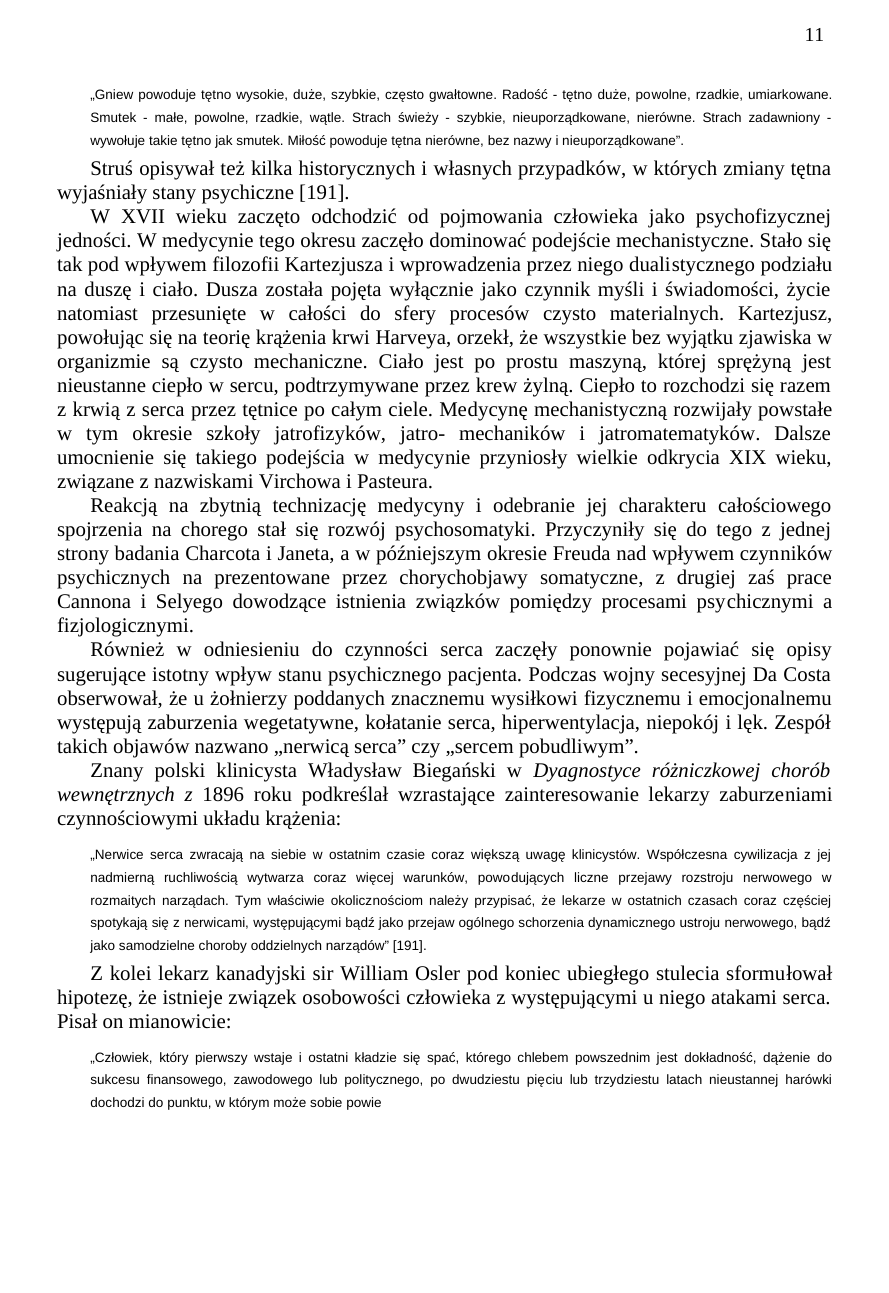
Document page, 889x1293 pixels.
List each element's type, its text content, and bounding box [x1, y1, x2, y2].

text Struś opisywał też kilka historycznych i własnych przypadków, w których zmiany tętna wyjaśniały stany psychiczne [191]. [57, 156, 832, 204]
text Znany polski klinicysta Władysław Biegański w Dyagnostyce różniczkowej chorób wewnętrznych z 1896 roku podkreślał wzrastające zainteresowanie lekarzy zaburze­niami czynnościowymi układu krążenia: [57, 758, 832, 830]
text „Gniew powoduje tętno wysokie, duże, szybkie, często gwałtowne. Radość - tętno duże, po­wolne, rzadkie, umiarkowane. Smutek - małe, powolne, rzadkie, wątle. Strach świeży - szybkie, nieuporządkowane, nierówne. Strach zadawniony - wywołuje takie tętno jak smutek. Miłość po­woduje tętna nierówne, bez nazwy i nieuporządkowane”. [90, 86, 832, 148]
text Z kolei lekarz kanadyjski sir William Osler pod koniec ubiegłego stulecia sformu­łował hipotezę, że istnieje związek osobowości człowieka z występującymi u niego atakami serca. Pisał on mianowicie: [57, 961, 832, 1033]
text „Nerwice serca zwracają na siebie w ostatnim czasie coraz większą uwagę klinicystów. Współczesna cywilizacja z jej nadmierną ruchliwością wytwarza coraz więcej warunków, powo­dujących liczne przejawy rozstroju nerwowego w rozmaitych narządach. Tym właściwie okolicz­nościom należy przypisać, że lekarze w ostatnich czasach coraz częściej spotykają się z nerwica­mi, występującymi bądź jako przejaw ogólnego schorzenia dynamicznego ustroju nerwowego, bądź jako samodzielne choroby oddzielnych narządów” [191]. [90, 847, 832, 953]
text Reakcją na zbytnią technizację medycyny i odebranie jej charakteru całościowego spojrzenia na chorego stał się rozwój psychosomatyki. Przyczyniły się do tego z jednej strony badania Charcota i Janeta, a w późniejszym okresie Freuda nad wpływem czyn­ników psychicznych na prezentowane przez chorychobjawy somatyczne, z drugiej zaś prace Cannona i Selyego dowodzące istnienia związków pomiędzy procesami psy­chicznymi a fizjologicznymi. [57, 493, 832, 637]
text „Człowiek, który pierwszy wstaje i ostatni kładzie się spać, którego chlebem powszednim jest dokładność, dążenie do sukcesu finansowego, zawodowego lub politycznego, po dwudziestu pię­ciu lub trzydziestu latach nieustannej harówki dochodzi do punktu, w którym może sobie powie­ [90, 1049, 832, 1110]
text 11 [804, 22, 826, 45]
text Również w odniesieniu do czynności serca zaczęły ponownie pojawiać się opisy sugerujące istotny wpływ stanu psychicznego pacjenta. Podczas wojny secesyjnej Da Costa obserwował, że u żołnierzy poddanych znacznemu wysiłkowi fizycznemu i emocjonalnemu występują zaburzenia wegetatywne, kołatanie serca, hiperwentylacja, niepokój i lęk. Zespół takich objawów nazwano „nerwicą serca” czy „sercem pobudli­wym”. [57, 637, 832, 758]
text W XVII wieku zaczęto odchodzić od pojmowania człowieka jako psychofizycznej jedności. W medycynie tego okresu zaczęło dominować podejście mechanistyczne. Stało się tak pod wpływem filozofii Kartezjusza i wprowadzenia przez niego duali­stycznego podziału na duszę i ciało. Dusza została pojęta wyłącznie jako czynnik myśli i świadomości, życie natomiast przesunięte w całości do sfery procesów czysto mate­rialnych. Kartezjusz, powołując się na teorię krążenia krwi Harveya, orzekł, że wszyst­kie bez wyjątku zjawiska w organizmie są czysto mechaniczne. Ciało jest po prostu maszyną, której sprężyną jest nieustanne ciepło w sercu, podtrzymywane przez krew żylną. Ciepło to rozchodzi się razem z krwią z serca przez tętnice po całym ciele. Me­dycynę mechanistyczną rozwijały powstałe w tym okresie szkoły jatrofizyków, jatro- mechaników i jatromatematyków. Dalsze umocnienie się takiego podejścia w medycy­nie przyniosły wielkie odkrycia XIX wieku, związane z nazwiskami Virchowa i Pa­steura. [57, 204, 832, 493]
